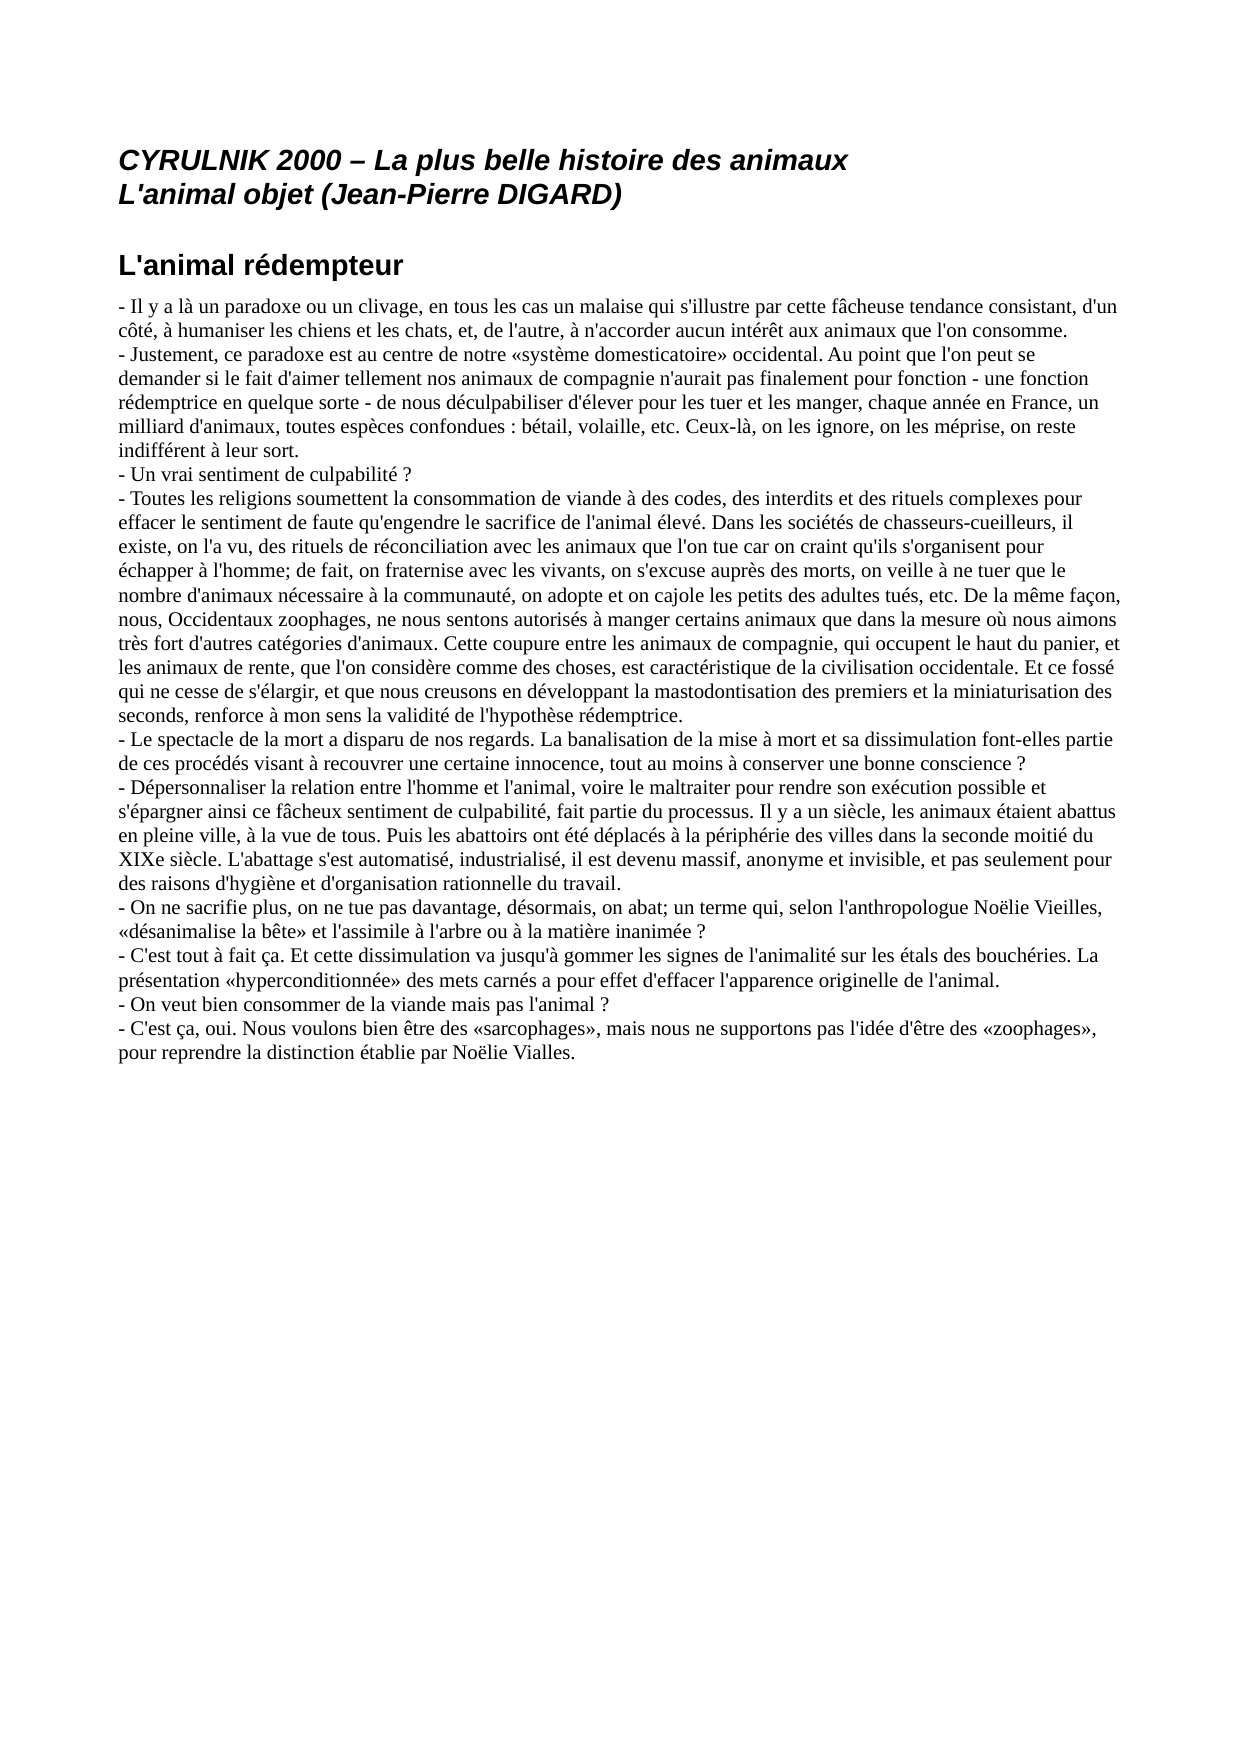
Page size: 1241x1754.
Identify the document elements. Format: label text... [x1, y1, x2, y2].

text - Justement, ce paradoxe est au centre de notre «sys­tème domesticatoire» occidental. Au point que l'on peut se demander si le fait d'aimer tellement nos ani­maux de compagnie n'aurait pas finalement pour fonc­tion - une fonction rédemptrice en quelque sorte - de nous déculpabiliser d'élever pour les tuer et les manger, chaque année en France, un milliard d'animaux, toutes espèces confondues : bétail, volaille, etc. Ceux-là, on les ignore, on les méprise, on reste indifférent à leur sort. [118, 342, 1122, 462]
text - Il y a là un paradoxe ou un clivage, en tous les cas un malaise qui s'illustre par cette fâcheuse tendance consistant, d'un côté, à humaniser les chiens et les chats, et, de l'autre, à n'accorder aucun intérêt aux ani­maux que l'on consomme. [118, 294, 1122, 342]
text - Toutes les religions soumettent la consommation de viande à des codes, des interdits et des rituels com­plexes pour effacer le sentiment de faute qu'engendre le sacrifice de l'animal élevé. Dans les sociétés de chasseurs-cueilleurs, il existe, on l'a vu, des rituels de récon­ciliation avec les animaux que l'on tue car on craint qu'ils s'organisent pour échapper à l'homme; de fait, on fraternise avec les vivants, on s'excuse auprès des morts, on veille à ne tuer que le nombre d'animaux nécessaire à la communauté, on adopte et on cajole les petits des adultes tués, etc. De la même façon, nous, Occidentaux zoophages, ne nous sentons autorisés à manger certains animaux que dans la mesure où nous aimons très fort d'autres catégories d'animaux. Cette coupure entre les animaux de compagnie, qui occupent le haut du panier, et les animaux de rente, que l'on considère comme des choses, est caractéristique de la civilisation occidentale. Et ce fossé qui ne cesse de s'élargir, et que nous creusons en développant la mastodontisation des premiers et la miniaturisation des seconds, renforce à mon sens la validité de l'hypothèse rédemptrice. [118, 486, 1122, 727]
text - Le spectacle de la mort a disparu de nos regards. La banalisation de la mise à mort et sa dissimulation font-elles partie de ces procédés visant à recouvrer une certaine innocence, tout au moins à conserver une bonne conscience ? [118, 727, 1122, 775]
subtitle L'animal rédempteur [118, 248, 1122, 281]
text - On veut bien consommer de la viande mais pas l'animal ? [118, 992, 1122, 1016]
text - On ne sacrifie plus, on ne tue pas davantage, désor­mais, on abat; un terme qui, selon l'anthropologue Noëlie Vieilles, «désanimalise la bête» et l'assimile à l'arbre ou à la matière inanimée ? [118, 895, 1122, 943]
text - Dépersonnaliser la relation entre l'homme et l'ani­mal, voire le maltraiter pour rendre son exécution pos­sible et s'épargner ainsi ce fâcheux sentiment de culpa­bilité, fait partie du processus. Il y a un siècle, les animaux étaient abattus en pleine ville, à la vue de tous. Puis les abattoirs ont été déplacés à la périphérie des villes dans la seconde moitié du XIXe siècle. L'abattage s'est automatisé, industrialisé, il est devenu massif, ano­nyme et invisible, et pas seulement pour des raisons d'hygiène et d'organisation rationnelle du travail. [118, 775, 1122, 895]
subtitle CYRULNIK 2000 – La plus belle histoire des animaux L'animal objet (Jean-Pierre DIGARD) [118, 143, 1122, 210]
text - C'est ça, oui. Nous voulons bien être des «sarco­phages», mais nous ne supportons pas l'idée d'être des «zoophages», pour reprendre la distinction établie par Noëlie Vialles. [118, 1016, 1122, 1064]
text - C'est tout à fait ça. Et cette dissimulation va jusqu'à gommer les signes de l'animalité sur les étals des bouchéries. La présentation «hyperconditionnée» des mets carnés a pour effet d'effacer l'apparence originelle de l'animal. [118, 943, 1122, 992]
text - Un vrai sentiment de culpabilité ? [118, 462, 1122, 486]
